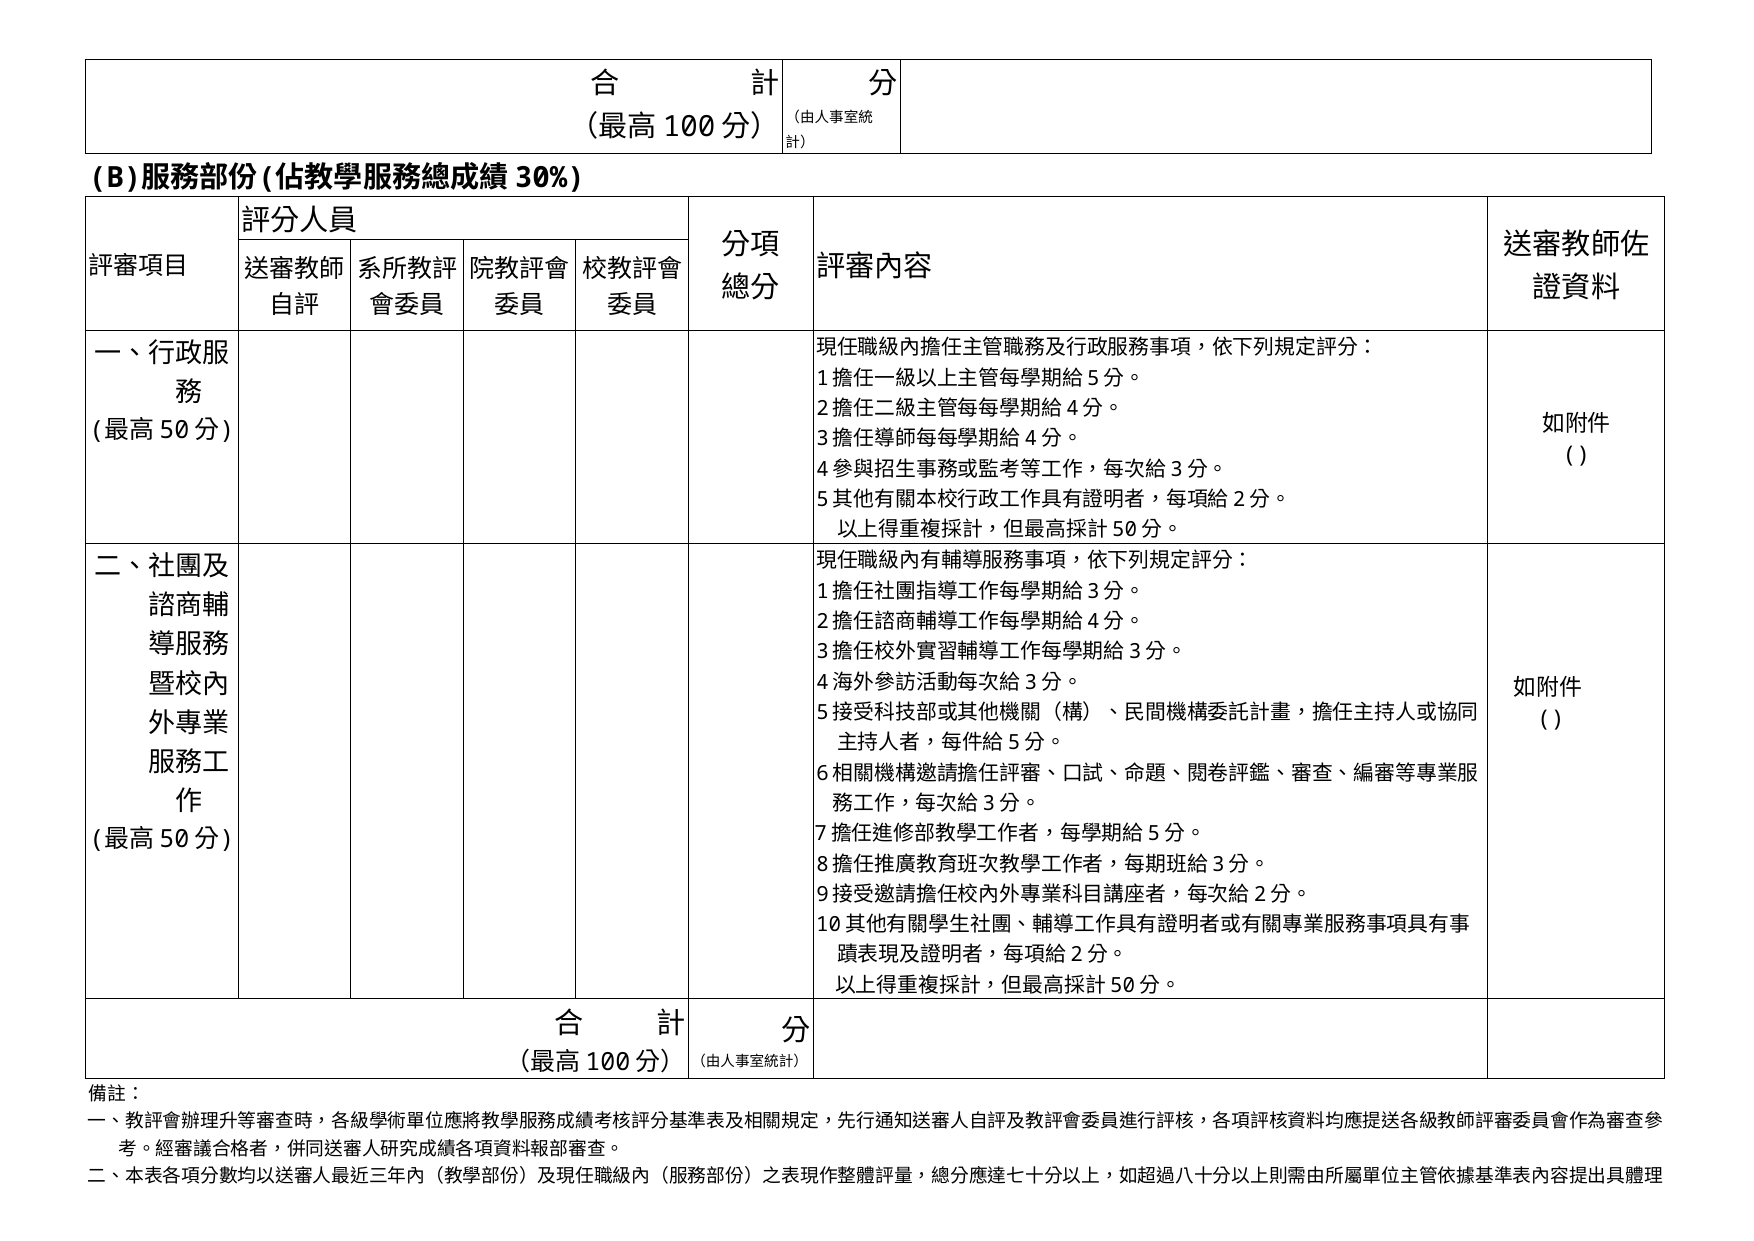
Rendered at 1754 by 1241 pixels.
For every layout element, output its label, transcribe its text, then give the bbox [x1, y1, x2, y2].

table_cell 院教評會委員 [464, 240, 575, 329]
table_header 分項 總分 [689, 197, 813, 329]
table_cell [689, 331, 813, 543]
table_header 評分人員 [239, 197, 688, 239]
text 備註： [89, 1079, 1665, 1106]
text (B)服務部份(佔教學服務總成績30%) [89, 153, 1665, 196]
table_cell 系所教評會委員 [351, 240, 463, 329]
table_header 評審項目 [86, 197, 238, 329]
table_cell 合 計 （最高100分） [86, 999, 688, 1078]
table_cell [464, 331, 575, 543]
table_cell [239, 544, 350, 998]
table_cell [239, 331, 350, 543]
table_cell 分 （由人事室統計） [689, 999, 813, 1078]
table_header 評審內容 [814, 197, 1487, 329]
table_header 送審教師佐證資料 [1488, 197, 1664, 329]
table_cell [351, 544, 463, 998]
table_cell [1488, 999, 1664, 1078]
table_cell 如附件 () [1488, 331, 1664, 543]
table_cell [351, 331, 463, 543]
table_cell 送審教師自評 [239, 240, 350, 329]
table_cell 校教評會委員 [576, 240, 688, 329]
table_cell 二、社團及諮商輔導服務暨校內外專業服務工作 (最高50分) [86, 544, 238, 998]
table_cell 如附件 () [1488, 544, 1664, 998]
text 一、教評會辦理升等審查時，各級學術單位應將教學服務成績考核評分基準表及相關規定，先行通知送審人自評及教評會委員進行評核，各項評核資料均應提送各級教師評審委員會作為審查參考。經審議合格者，併同送審人研究成績各項資料報部審查。 [88, 1106, 1665, 1161]
table_cell [901, 60, 1651, 152]
table_cell 分 （由人事室統計） [783, 60, 900, 152]
table_cell 一、行政服務 (最高50分) [86, 331, 238, 543]
table_cell [576, 331, 688, 543]
table_cell [464, 544, 575, 998]
table_cell [689, 544, 813, 998]
table_cell 現任職級內擔任主管職務及行政服務事項，依下列規定評分： 1擔任一級以上主管每學期給5分。 2擔任二級主管每每學期給4分。 3擔任導師每每學期給4分。 4參與招生事務或監考等工作，每次給3分。 5其他有關本校行政工作具有證明者，每項給2分。 以上得重複採計，但最高採計50分。 [814, 331, 1487, 543]
table_cell 現任職級內有輔導服務事項，依下列規定評分： 1擔任社團指導工作每學期給3分。 2擔任諮商輔導工作每學期給4分。 3擔任校外實習輔導工作每學期給3分。 4海外參訪活動每次給3分。 5接受科技部或其他機關（構）、民間機構委託計畫，擔任主持人或協同主持人者，每件給5分。 6相關機構邀請擔任評審、口試、命題、閱卷評鑑、審查、編審等專業服務工作，每次給3分。 7擔任進修部教學工作者，每學期給5分。 8擔任推廣教育班次教學工作者，每期班給3分。 9接受邀請擔任校內外專業科目講座者，每次給2分。 10其他有關學生社團、輔導工作具有證明者或有關專業服務事項具有事蹟表現及證明者，每項給2分。 以上得重複採計，但最高採計50分。 [814, 544, 1487, 998]
table_cell [814, 999, 1487, 1078]
table_cell [576, 544, 688, 998]
table_cell 合 計 （最高100分） [86, 60, 782, 152]
text 二、本表各項分數均以送審人最近三年內（教學部份）及現任職級內（服務部份）之表現作整體評量，總分應達七十分以上，如超過八十分以上則需由所屬單位主管依據基準表內容提出具體理 [88, 1161, 1665, 1188]
